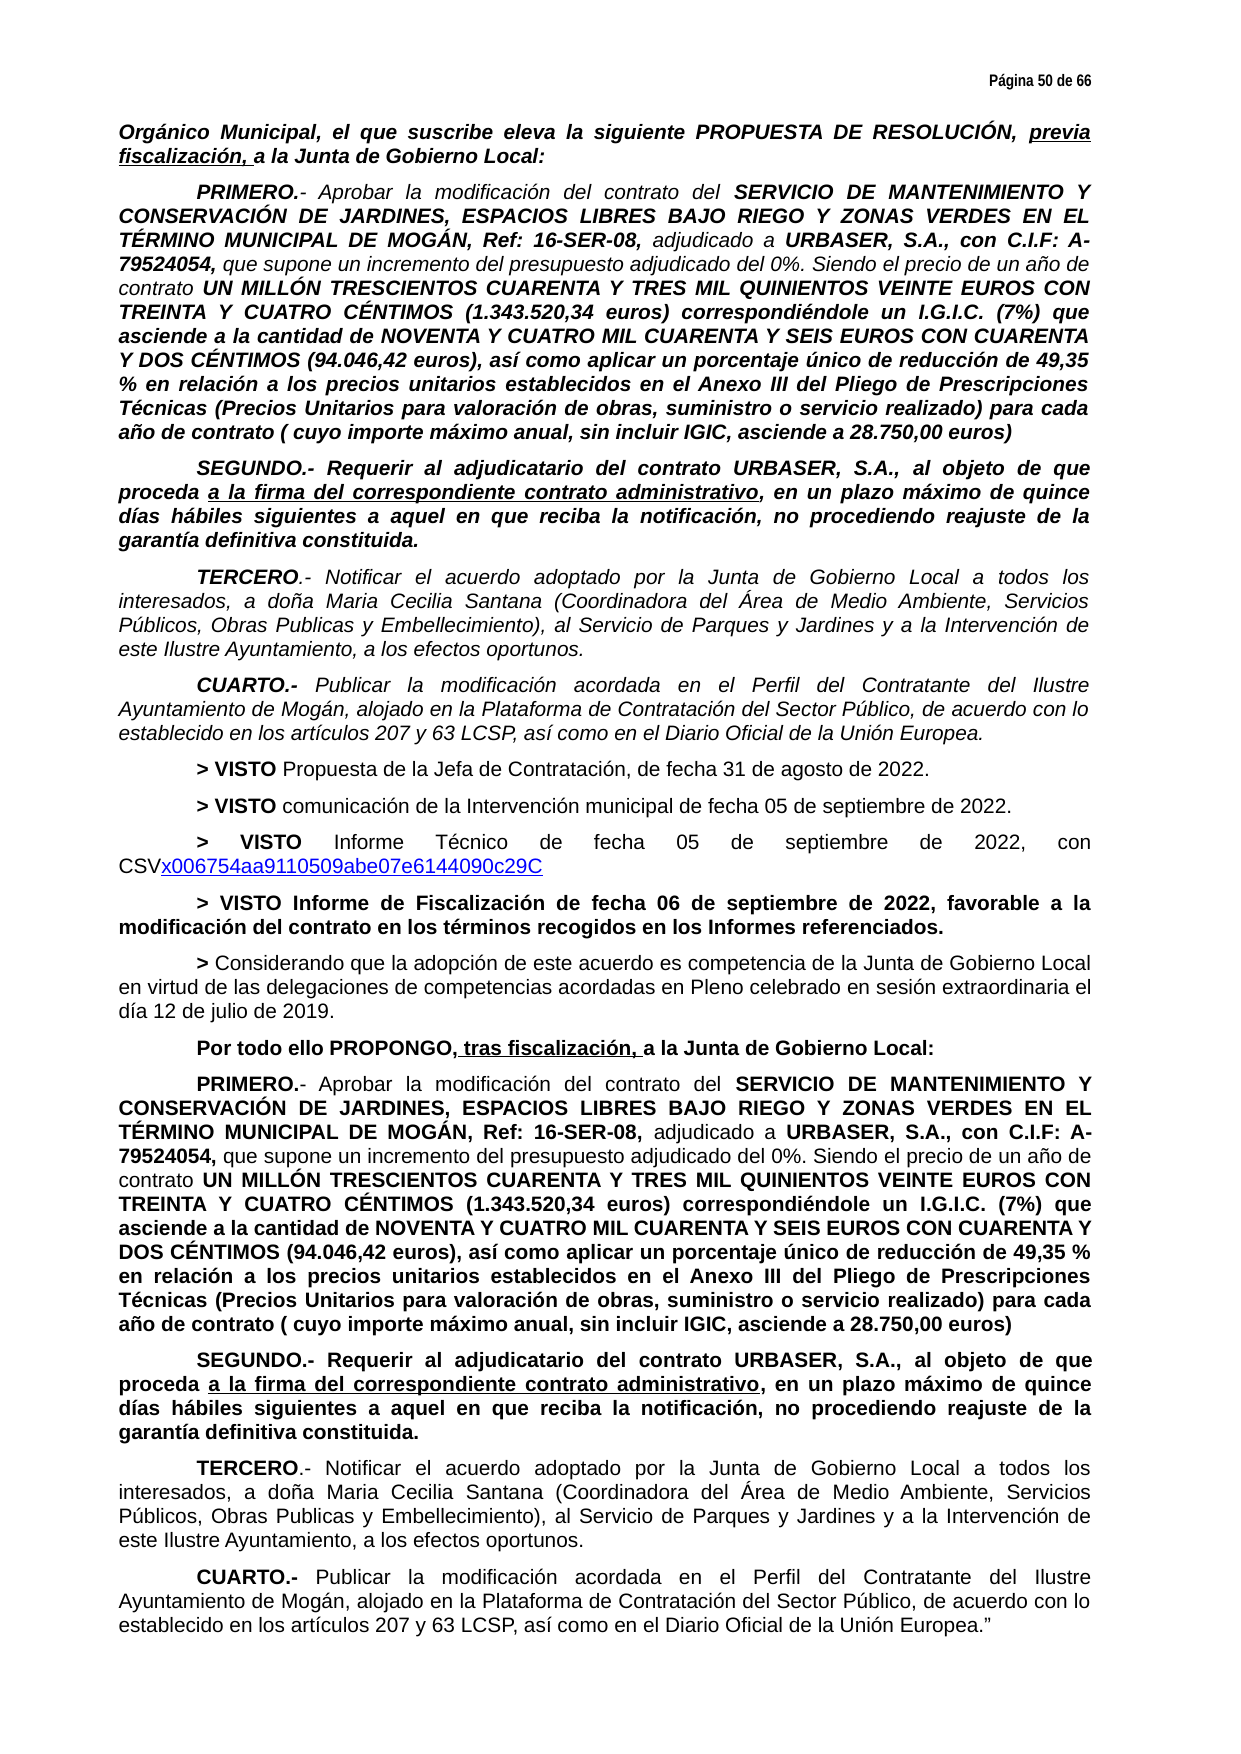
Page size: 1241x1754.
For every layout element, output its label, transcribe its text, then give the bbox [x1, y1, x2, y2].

text PRIMERO.- Aprobar la modificación del contrato del SERVICIO DE MANTENIMIENTO Y CONSERVACIÓN DE JARDINES, ESPACIOS LIBRES BAJO RIEGO Y ZONAS VERDES EN EL TÉRMINO MUNICIPAL DE MOGÁN, Ref: 16-SER-08, adjudicado a URBASER, S.A., con C.I.F: A-79524054, que supone un incremento del presupuesto adjudicado del 0%. Siendo el precio de un año de contrato UN MILLÓN TRESCIENTOS CUARENTA Y TRES MIL QUINIENTOS VEINTE EUROS CON TREINTA Y CUATRO CÉNTIMOS (1.343.520,34 euros) correspondiéndole un I.G.I.C. (7%) que asciende a la cantidad de NOVENTA Y CUATRO MIL CUARENTA Y SEIS EUROS CON CUARENTA Y DOS CÉNTIMOS (94.046,42 euros), así como aplicar un porcentaje único de reducción de 49,35 % en relación a los precios unitarios establecidos en el Anexo III del Pliego de Prescripciones Técnicas (Precios Unitarios para valoración de obras, suministro o servicio realizado) para cada año de contrato ( cuyo importe máximo anual, sin incluir IGIC, asciende a 28.750,00 euros) [118, 180, 1092, 444]
text > VISTO Propuesta de la Jefa de Contratación, de fecha 31 de agosto de 2022. [118, 757, 1092, 781]
text TERCERO.- Notificar el acuerdo adoptado por la Junta de Gobierno Local a todos los interesados, a doña Maria Cecilia Santana (Coordinadora del Área de Medio Ambiente, Servicios Públicos, Obras Publicas y Embellecimiento), al Servicio de Parques y Jardines y a la Intervención de este Ilustre Ayuntamiento, a los efectos oportunos. [118, 564, 1092, 660]
text SEGUNDO.- Requerir al adjudicatario del contrato URBASER, S.A., al objeto de que proceda a la firma del correspondiente contrato administrativo, en un plazo máximo de quince días hábiles siguientes a aquel en que reciba la notificación, no procediendo reajuste de la garantía definitiva constituida. [118, 456, 1092, 552]
text SEGUNDO.- Requerir al adjudicatario del contrato URBASER, S.A., al objeto de que proceda a la firma del correspondiente contrato administrativo, en un plazo máximo de quince días hábiles siguientes a aquel en que reciba la notificación, no procediendo reajuste de la garantía definitiva constituida. [118, 1348, 1092, 1444]
text > VISTO Informe de Fiscalización de fecha 06 de septiembre de 2022, favorable a la modificación del contrato en los términos recogidos en los Informes referenciados. [118, 891, 1092, 938]
text > Considerando que la adopción de este acuerdo es competencia de la Junta de Gobierno Local en virtud de las delegaciones de competencias acordadas en Pleno celebrado en sesión extraordinaria el día 12 de julio de 2019. [118, 951, 1092, 1023]
text PRIMERO.- Aprobar la modificación del contrato del SERVICIO DE MANTENIMIENTO Y CONSERVACIÓN DE JARDINES, ESPACIOS LIBRES BAJO RIEGO Y ZONAS VERDES EN EL TÉRMINO MUNICIPAL DE MOGÁN, Ref: 16-SER-08, adjudicado a URBASER, S.A., con C.I.F: A-79524054, que supone un incremento del presupuesto adjudicado del 0%. Siendo el precio de un año de contrato UN MILLÓN TRESCIENTOS CUARENTA Y TRES MIL QUINIENTOS VEINTE EUROS CON TREINTA Y CUATRO CÉNTIMOS (1.343.520,34 euros) correspondiéndole un I.G.I.C. (7%) que asciende a la cantidad de NOVENTA Y CUATRO MIL CUARENTA Y SEIS EUROS CON CUARENTA Y DOS CÉNTIMOS (94.046,42 euros), así como aplicar un porcentaje único de reducción de 49,35 % en relación a los precios unitarios establecidos en el Anexo III del Pliego de Prescripciones Técnicas (Precios Unitarios para valoración de obras, suministro o servicio realizado) para cada año de contrato ( cuyo importe máximo anual, sin incluir IGIC, asciende a 28.750,00 euros) [118, 1072, 1092, 1335]
text CUARTO.- Publicar la modificación acordada en el Perfil del Contratante del Ilustre Ayuntamiento de Mogán, alojado en la Plataforma de Contratación del Sector Público, de acuerdo con lo establecido en los artículos 207 y 63 LCSP, así como en el Diario Oficial de la Unión Europea.” [118, 1564, 1092, 1636]
text CUARTO.- Publicar la modificación acordada en el Perfil del Contratante del Ilustre Ayuntamiento de Mogán, alojado en la Plataforma de Contratación del Sector Público, de acuerdo con lo establecido en los artículos 207 y 63 LCSP, así como en el Diario Oficial de la Unión Europea. [118, 673, 1092, 745]
text Orgánico Municipal, el que suscribe eleva la siguiente PROPUESTA DE RESOLUCIÓN, previa fiscalización, a la Junta de Gobierno Local: [118, 120, 1092, 168]
text > VISTO comunicación de la Intervención municipal de fecha 05 de septiembre de 2022. [118, 794, 1092, 818]
text > VISTO Informe Técnico de fecha 05 de septiembre de 2022, con CSVx006754aa9110509abe07e6144090c29C [118, 830, 1092, 878]
text TERCERO.- Notificar el acuerdo adoptado por la Junta de Gobierno Local a todos los interesados, a doña Maria Cecilia Santana (Coordinadora del Área de Medio Ambiente, Servicios Públicos, Obras Publicas y Embellecimiento), al Servicio de Parques y Jardines y a la Intervención de este Ilustre Ayuntamiento, a los efectos oportunos. [118, 1456, 1092, 1552]
text Por todo ello PROPONGO, tras fiscalización, a la Junta de Gobierno Local: [118, 1035, 1092, 1059]
